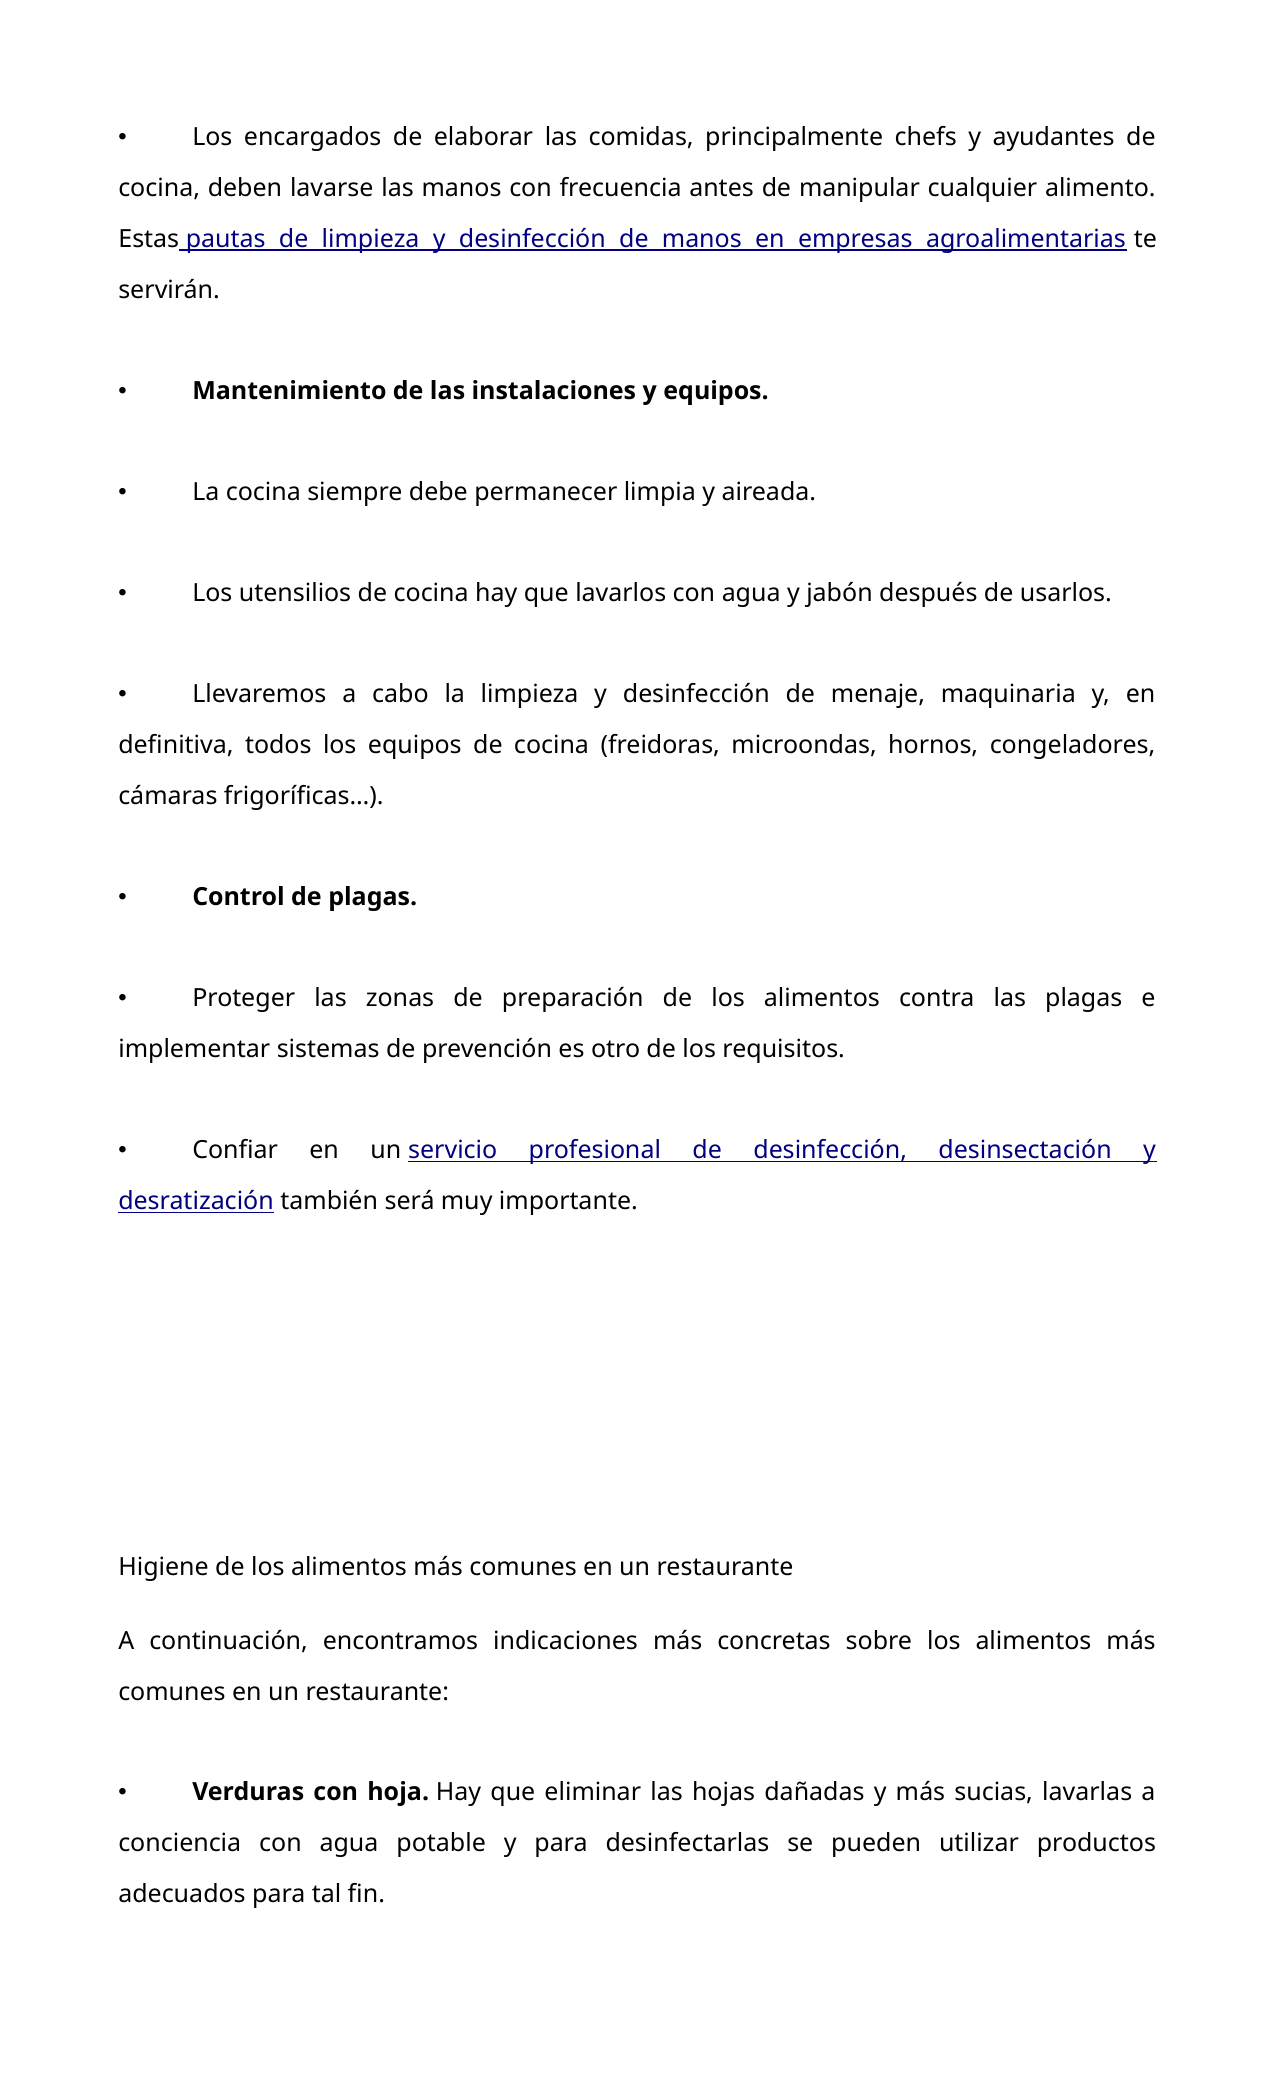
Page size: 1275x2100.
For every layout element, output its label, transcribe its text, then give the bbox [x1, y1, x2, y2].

list Llevaremos a cabo la limpieza y desinfección de menaje, maquinaria y, en definitiva, todos los equipos de cocina (freidoras, microondas, hornos, congeladores, cámaras frigoríficas…). [118, 675, 1157, 812]
list Proteger las zonas de preparación de los alimentos contra las plagas e implementar sistemas de prevención es otro de los requisitos. [118, 979, 1157, 1065]
list Los encargados de elaborar las comidas, principalmente chefs y ayudantes de cocina, deben lavarse las manos con frecuencia antes de manipular cualquier alimento. Estas pautas de limpieza y desinfección de manos en empresas agroalimentarias te servirán. [118, 118, 1157, 305]
list La cocina siempre debe permanecer limpia y aireada. [118, 473, 1157, 507]
list Verduras con hoja. Hay que eliminar las hojas dañadas y más sucias, lavarlas a conciencia con agua potable y para desinfectarlas se pueden utilizar productos adecuados para tal fin. [118, 1773, 1157, 1909]
text A continuación, encontramos indicaciones más concretas sobre los alimentos más comunes en un restaurante: [118, 1623, 1157, 1708]
subtitle Higiene de los alimentos más comunes en un restaurante [118, 1548, 1157, 1582]
list Los utensilios de cocina hay que lavarlos con agua y jabón después de usarlos. [118, 574, 1157, 608]
list Mantenimiento de las instalaciones y equipos. [118, 372, 1157, 406]
list Confiar en un servicio profesional de desinfección, desinsectación y desratización también será muy importante. [118, 1132, 1157, 1217]
list Control de plagas. [118, 878, 1157, 913]
